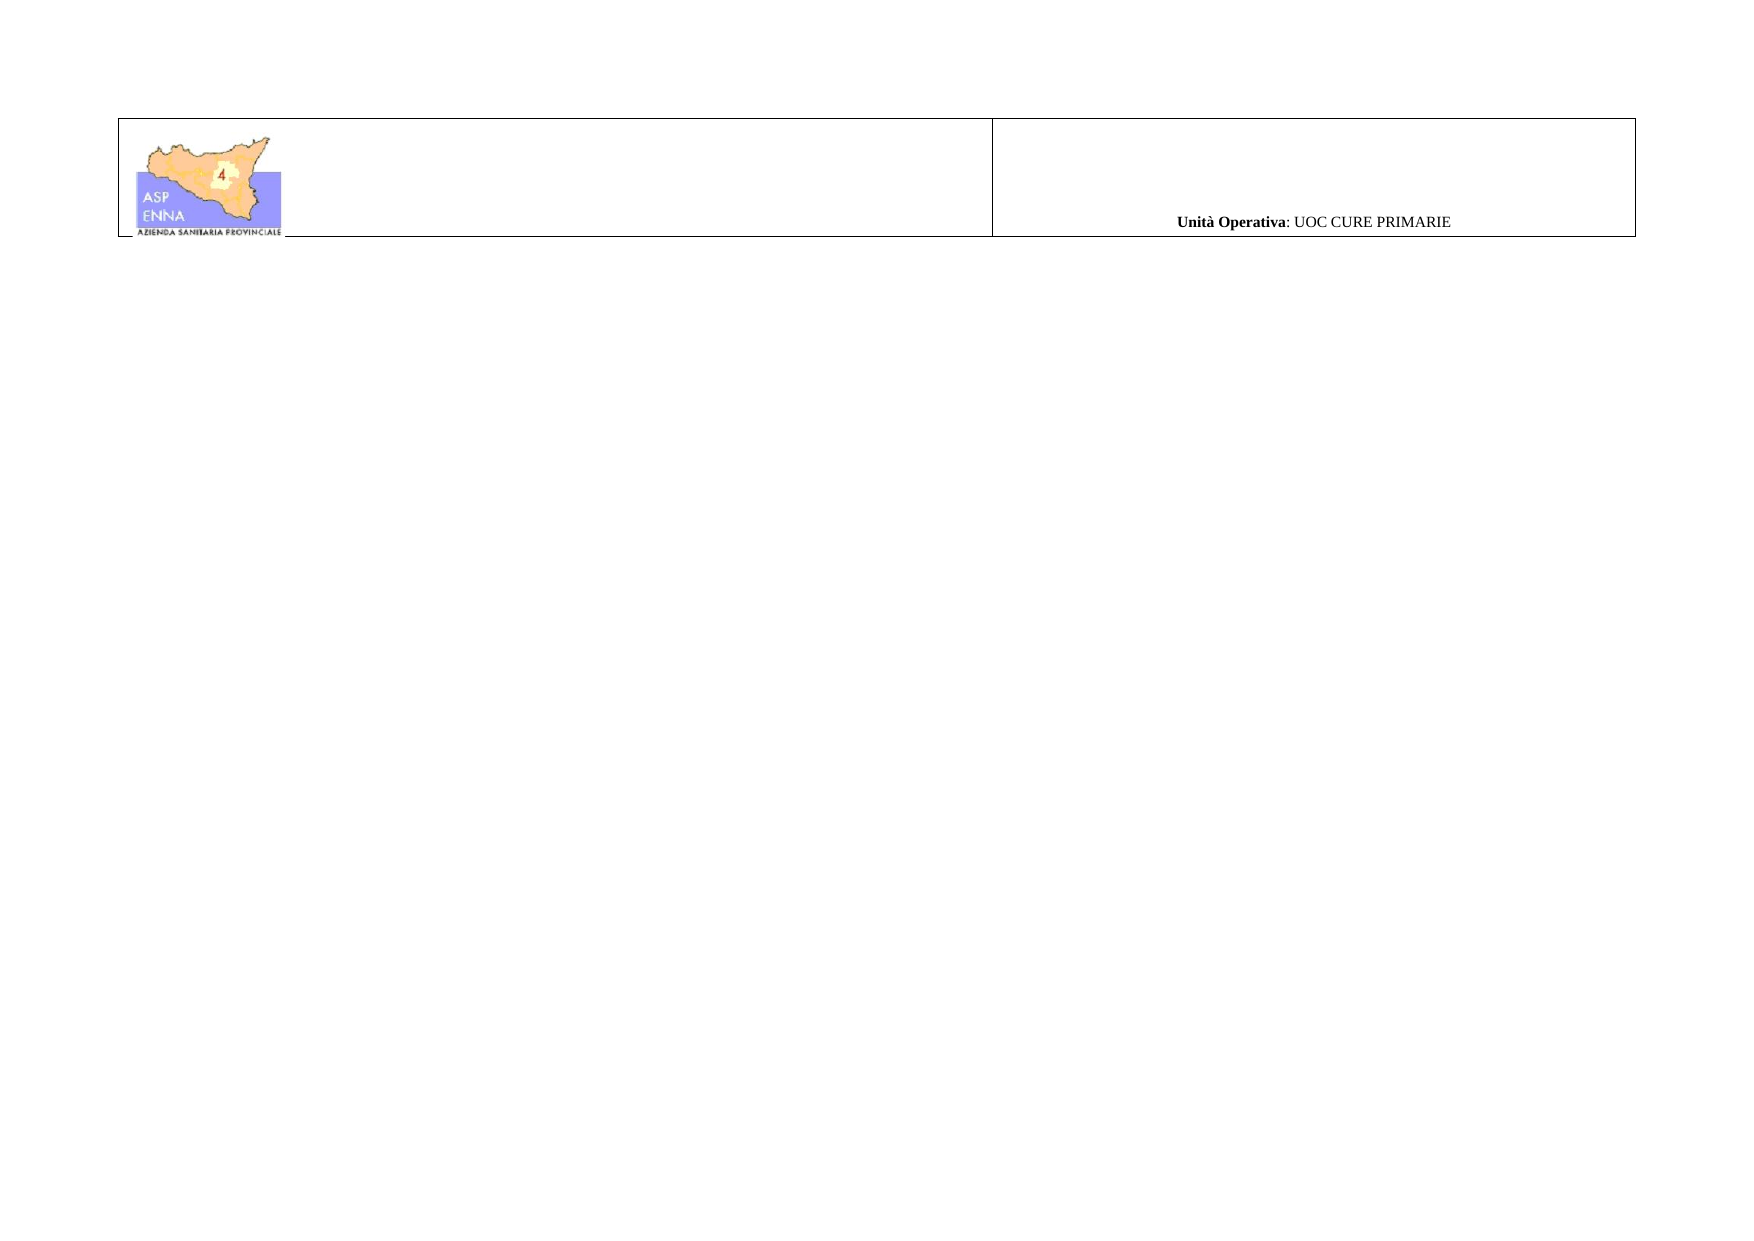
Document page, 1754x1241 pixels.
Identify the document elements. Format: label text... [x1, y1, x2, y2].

table_header Unità Operativa: UOC CURE PRIMARIE [993, 119, 1635, 236]
table_header [119, 119, 992, 236]
